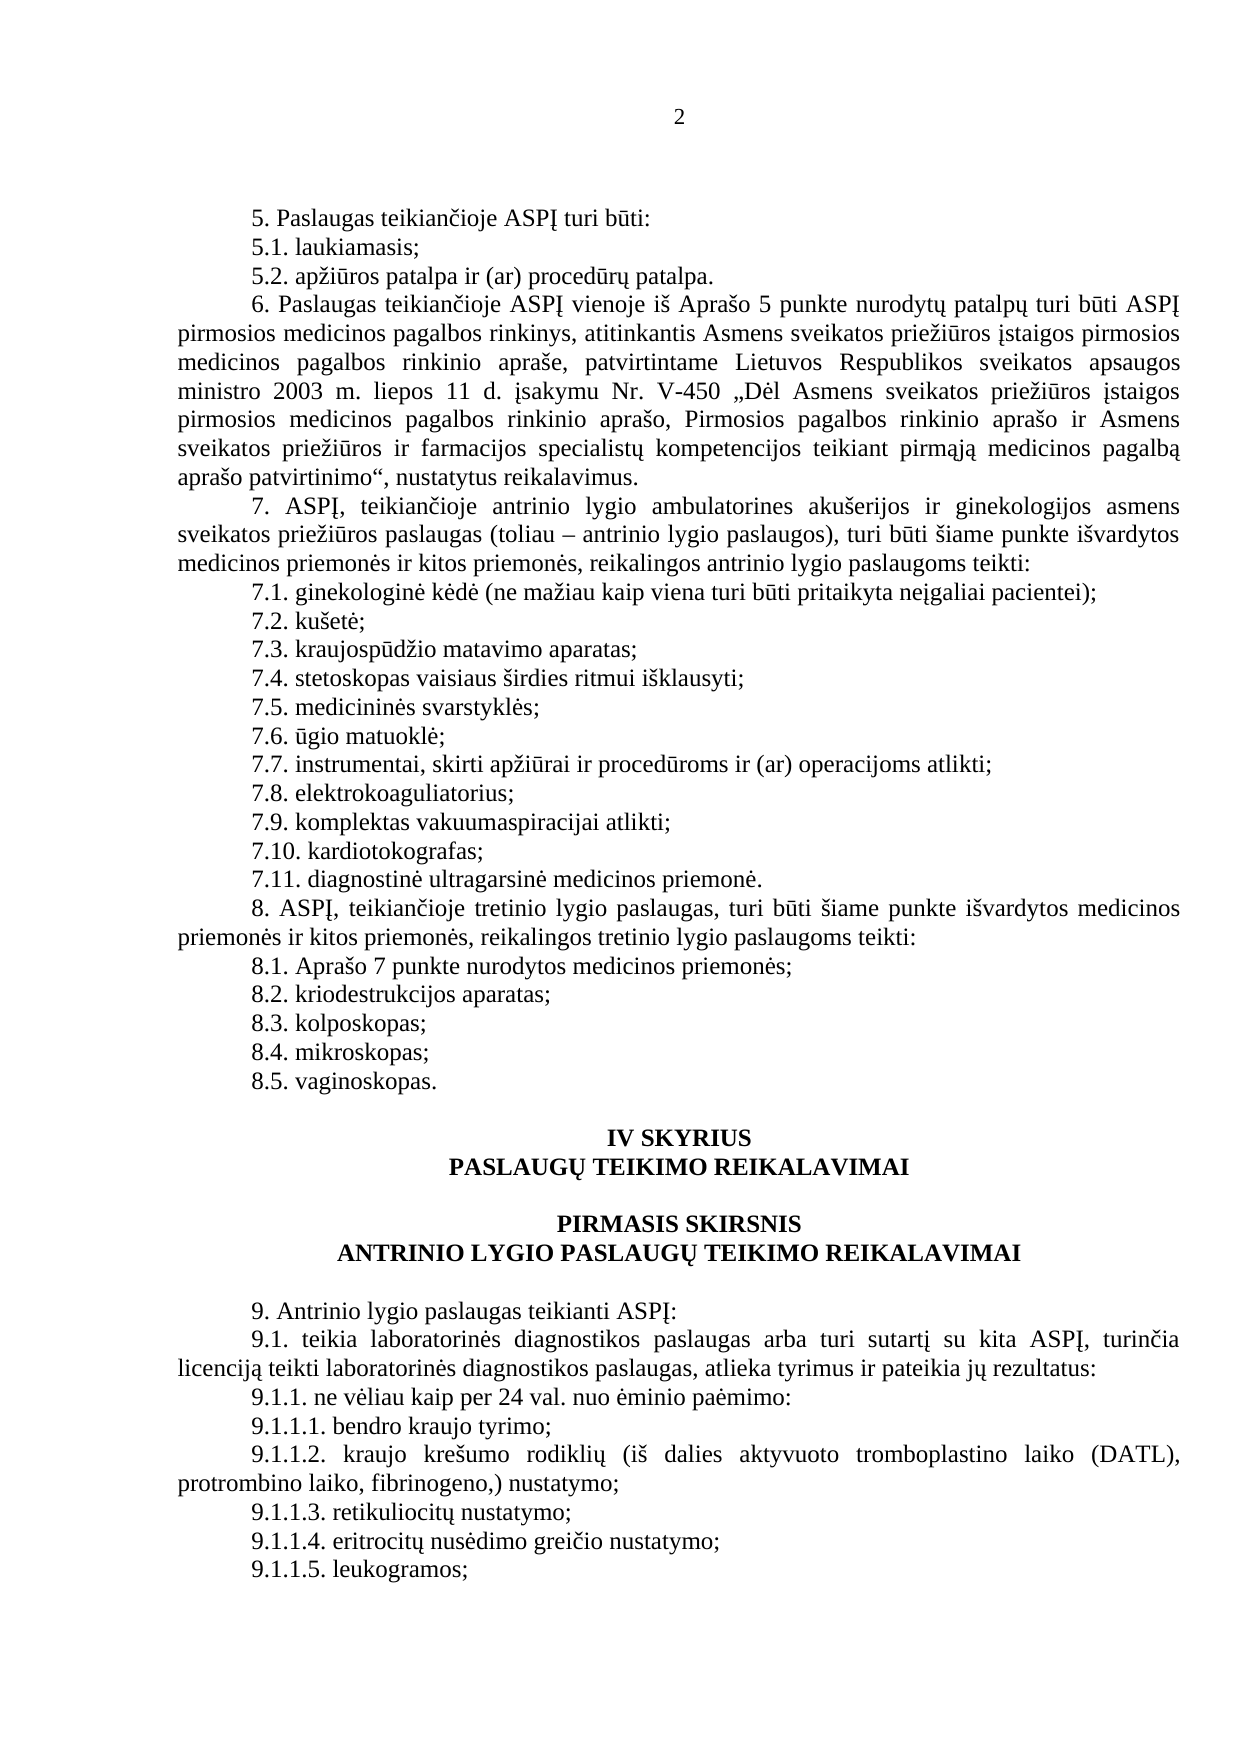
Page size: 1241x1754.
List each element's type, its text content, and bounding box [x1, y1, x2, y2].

text 9.1.1.3. retikuliocitų nustatymo; [177, 1497, 1181, 1526]
text 9.1.1.2. kraujo krešumo rodiklių (iš dalies aktyvuoto tromboplastino laiko (DATL), protrombino laiko, fibrinogeno,) nustatymo; [177, 1439, 1181, 1497]
text 9.1.1.1. bendro kraujo tyrimo; [177, 1411, 1181, 1439]
text 9.1.1. ne vėliau kaip per 24 val. nuo ėminio paėmimo: [177, 1382, 1181, 1411]
text 7. ASPĮ, teikiančioje antrinio lygio ambulatorines akušerijos ir ginekologijos asmens sveikatos priežiūros paslaugas (toliau – antrinio lygio paslaugos), turi būti šiame punkte išvardytos medicinos priemonės ir kitos priemonės, reikalingos antrinio lygio paslaugoms teikti: [177, 491, 1181, 577]
text PASLAUGŲ TEIKIMO REIKALAVIMAI [177, 1152, 1181, 1181]
text ANTRINIO LYGIO PASLAUGŲ TEIKIMO REIKALAVIMAI [177, 1238, 1181, 1267]
text 7.8. elektrokoaguliatorius; [177, 778, 1181, 807]
text 8.5. vaginoskopas. [177, 1066, 1181, 1094]
text 7.3. kraujospūdžio matavimo aparatas; [177, 634, 1181, 663]
text 5.2. apžiūros patalpa ir (ar) procedūrų patalpa. [177, 261, 1181, 289]
text 9. Antrinio lygio paslaugas teikianti ASPĮ: [177, 1296, 1181, 1324]
text 7.11. diagnostinė ultragarsinė medicinos priemonė. [177, 864, 1181, 893]
text 7.9. komplektas vakuumaspiracijai atlikti; [177, 807, 1181, 836]
text IV SKYRIUS [177, 1123, 1181, 1152]
text 8.2. kriodestrukcijos aparatas; [177, 979, 1181, 1008]
text 9.1.1.4. eritrocitų nusėdimo greičio nustatymo; [177, 1526, 1181, 1554]
text PIRMASIS SKIRSNIS [177, 1209, 1181, 1238]
text 8.1. Aprašo 7 punkte nurodytos medicinos priemonės; [177, 951, 1181, 979]
text 7.10. kardiotokografas; [177, 836, 1181, 864]
text 7.4. stetoskopas vaisiaus širdies ritmui išklausyti; [177, 663, 1181, 692]
text 8. ASPĮ, teikiančioje tretinio lygio paslaugas, turi būti šiame punkte išvardytos medicinos priemonės ir kitos priemonės, reikalingos tretinio lygio paslaugoms teikti: [177, 893, 1181, 951]
text 5.1. laukiamasis; [177, 232, 1181, 261]
text 8.4. mikroskopas; [177, 1037, 1181, 1066]
text 9.1.1.5. leukogramos; [177, 1554, 1181, 1583]
text 7.2. kušetė; [177, 606, 1181, 634]
text 8.3. kolposkopas; [177, 1008, 1181, 1037]
text 7.1. ginekologinė kėdė (ne mažiau kaip viena turi būti pritaikyta neįgaliai pacientei); [177, 577, 1181, 606]
text 7.6. ūgio matuoklė; [177, 721, 1181, 749]
text 7.7. instrumentai, skirti apžiūrai ir procedūroms ir (ar) operacijoms atlikti; [177, 749, 1181, 778]
text 5. Paslaugas teikiančioje ASPĮ turi būti: [177, 203, 1181, 232]
text 9.1. teikia laboratorinės diagnostikos paslaugas arba turi sutartį su kita ASPĮ, turinčia licenciją teikti laboratorinės diagnostikos paslaugas, atlieka tyrimus ir pateikia jų rezultatus: [177, 1324, 1181, 1382]
text 6. Paslaugas teikiančioje ASPĮ vienoje iš Aprašo 5 punkte nurodytų patalpų turi būti ASPĮ pirmosios medicinos pagalbos rinkinys, atitinkantis Asmens sveikatos priežiūros įstaigos pirmosios medicinos pagalbos rinkinio apraše, patvirtintame Lietuvos Respublikos sveikatos apsaugos ministro 2003 m. liepos 11 d. įsakymu Nr. V-450 „Dėl Asmens sveikatos priežiūros įstaigos pirmosios medicinos pagalbos rinkinio aprašo, Pirmosios pagalbos rinkinio aprašo ir Asmens sveikatos priežiūros ir farmacijos specialistų kompetencijos teikiant pirmąją medicinos pagalbą aprašo patvirtinimo“, nustatytus reikalavimus. [177, 289, 1181, 491]
text 7.5. medicininės svarstyklės; [177, 692, 1181, 721]
